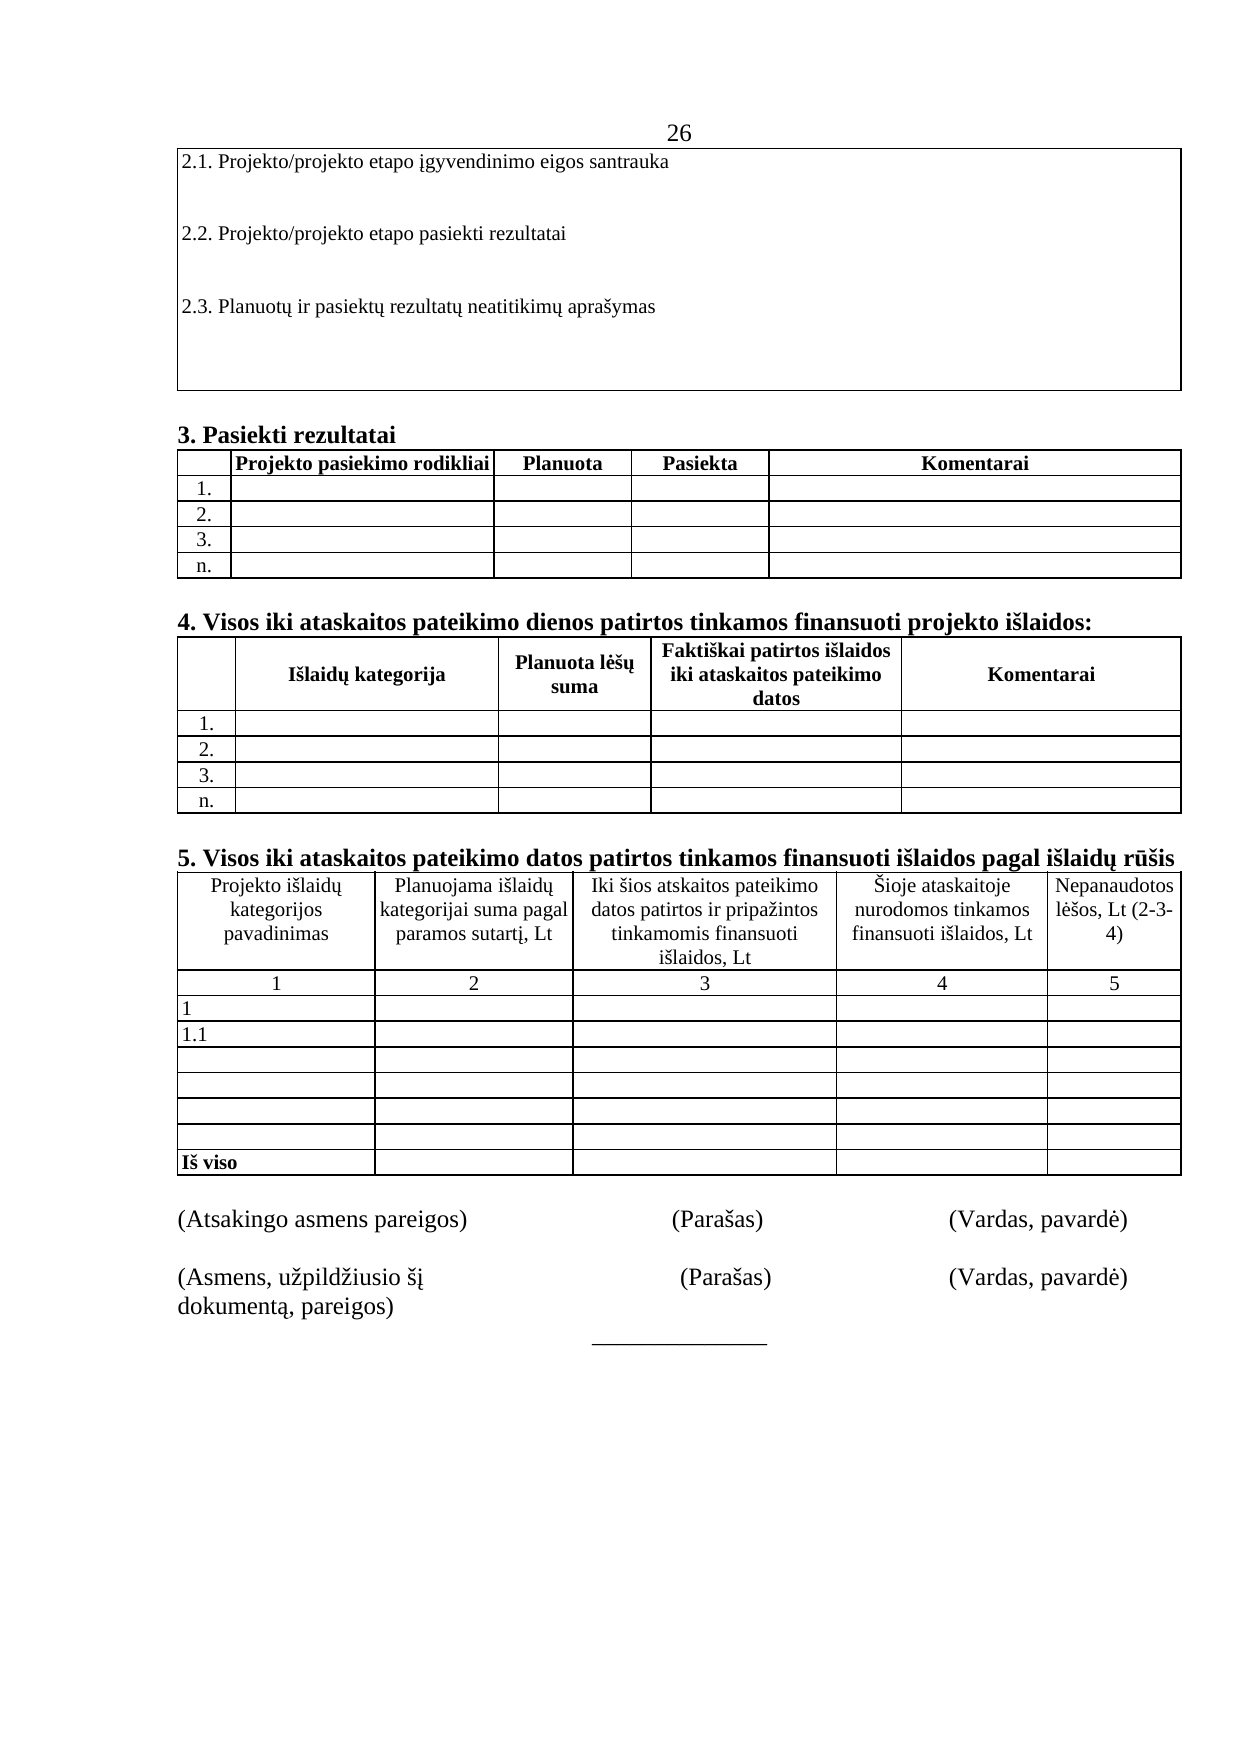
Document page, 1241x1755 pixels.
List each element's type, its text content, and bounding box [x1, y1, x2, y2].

table_cell [837, 1125, 841, 1148]
table_cell [764, 502, 768, 526]
text 4. Visos iki ataskaitos pateikimo dienos patirtos tinkamos finansuoti projekto išlaidos: [177, 607, 1181, 636]
table_cell [837, 1150, 841, 1174]
table_cell [897, 763, 901, 787]
table_cell [494, 737, 498, 761]
table_cell [897, 737, 901, 761]
table_header Planuota lėšų suma [499, 638, 650, 710]
table_cell 4 [837, 971, 841, 995]
table_cell [1043, 1022, 1047, 1046]
table_cell [832, 996, 836, 1020]
table_cell [632, 527, 636, 551]
table_cell [1048, 1048, 1052, 1072]
table_cell [1043, 996, 1047, 1020]
table_header Išlaidų kategorija [236, 638, 498, 710]
table_cell [499, 711, 503, 735]
table_cell n. [231, 788, 235, 812]
table_cell [1043, 1048, 1047, 1072]
table_cell [897, 711, 901, 735]
table_cell [494, 788, 498, 812]
table_cell 2. [231, 737, 235, 761]
text dokumentą, pareigos) [177, 1291, 1181, 1319]
table_cell [832, 1125, 836, 1148]
table_cell [1048, 1099, 1052, 1123]
table_cell 3 [832, 971, 836, 995]
table_cell [1048, 1125, 1052, 1148]
table_header Projekto išlaidų kategorijos pavadinimas [178, 873, 374, 969]
table_cell [897, 788, 901, 812]
table_cell [494, 711, 498, 735]
table_cell [1048, 1073, 1052, 1097]
text ______________ [177, 1319, 1181, 1348]
table_cell [764, 553, 768, 577]
table_cell [832, 1073, 836, 1097]
table_cell [832, 1048, 836, 1072]
table_cell [837, 1099, 841, 1123]
table_cell 4 [1043, 971, 1047, 995]
text 3. Pasiekti rezultatai [177, 420, 1181, 449]
table_cell [902, 788, 906, 812]
table_cell 1. [231, 711, 235, 735]
table_cell [627, 502, 631, 526]
table_cell [764, 476, 768, 500]
text (Asmens, užpildžiusio šį (Parašas) (Vardas, pavardė) [177, 1262, 1181, 1291]
table_cell [632, 553, 636, 577]
table_cell [499, 763, 503, 787]
table_cell [632, 476, 636, 500]
table_cell [1048, 996, 1052, 1020]
table_cell [837, 1048, 841, 1072]
table_header Komentarai [902, 638, 1180, 710]
table_cell [837, 1073, 841, 1097]
table_cell [832, 1099, 836, 1123]
table_cell [902, 737, 906, 761]
table_header Planuojama išlaidų kategorijai suma pagal paramos sutartį, Lt [376, 873, 572, 969]
table_cell [902, 711, 906, 735]
table_cell [499, 788, 503, 812]
table_cell 5 [1048, 971, 1052, 995]
table_header Šioje ataskaitoje nurodomos tinkamos finansuoti išlaidos, Lt [837, 873, 1047, 969]
table_header Nepanaudotos lėšos, Lt (2-3-4) [1048, 873, 1180, 969]
table_cell [837, 996, 841, 1020]
text 5. Visos iki ataskaitos pateikimo datos patirtos tinkamos finansuoti išlaidos pagal išlaidų rūšis [177, 843, 1181, 871]
table_cell [764, 527, 768, 551]
table_header [178, 638, 235, 710]
table_cell 3. [231, 763, 235, 787]
table_cell [1043, 1125, 1047, 1148]
table_cell [499, 737, 503, 761]
table_cell [832, 1022, 836, 1046]
table_cell [1043, 1099, 1047, 1123]
table_cell [1048, 1022, 1052, 1046]
table_cell [627, 553, 631, 577]
text (Atsakingo asmens pareigos) (Parašas) (Vardas, pavardė) [177, 1204, 1181, 1233]
table_cell [837, 1022, 841, 1046]
table_cell [627, 476, 631, 500]
table_cell [632, 502, 636, 526]
table_cell [832, 1150, 836, 1174]
table_cell [627, 527, 631, 551]
table_cell [902, 763, 906, 787]
table_cell [1043, 1150, 1047, 1174]
table_cell [1043, 1073, 1047, 1097]
table_cell [1048, 1150, 1052, 1174]
table_cell [494, 763, 498, 787]
